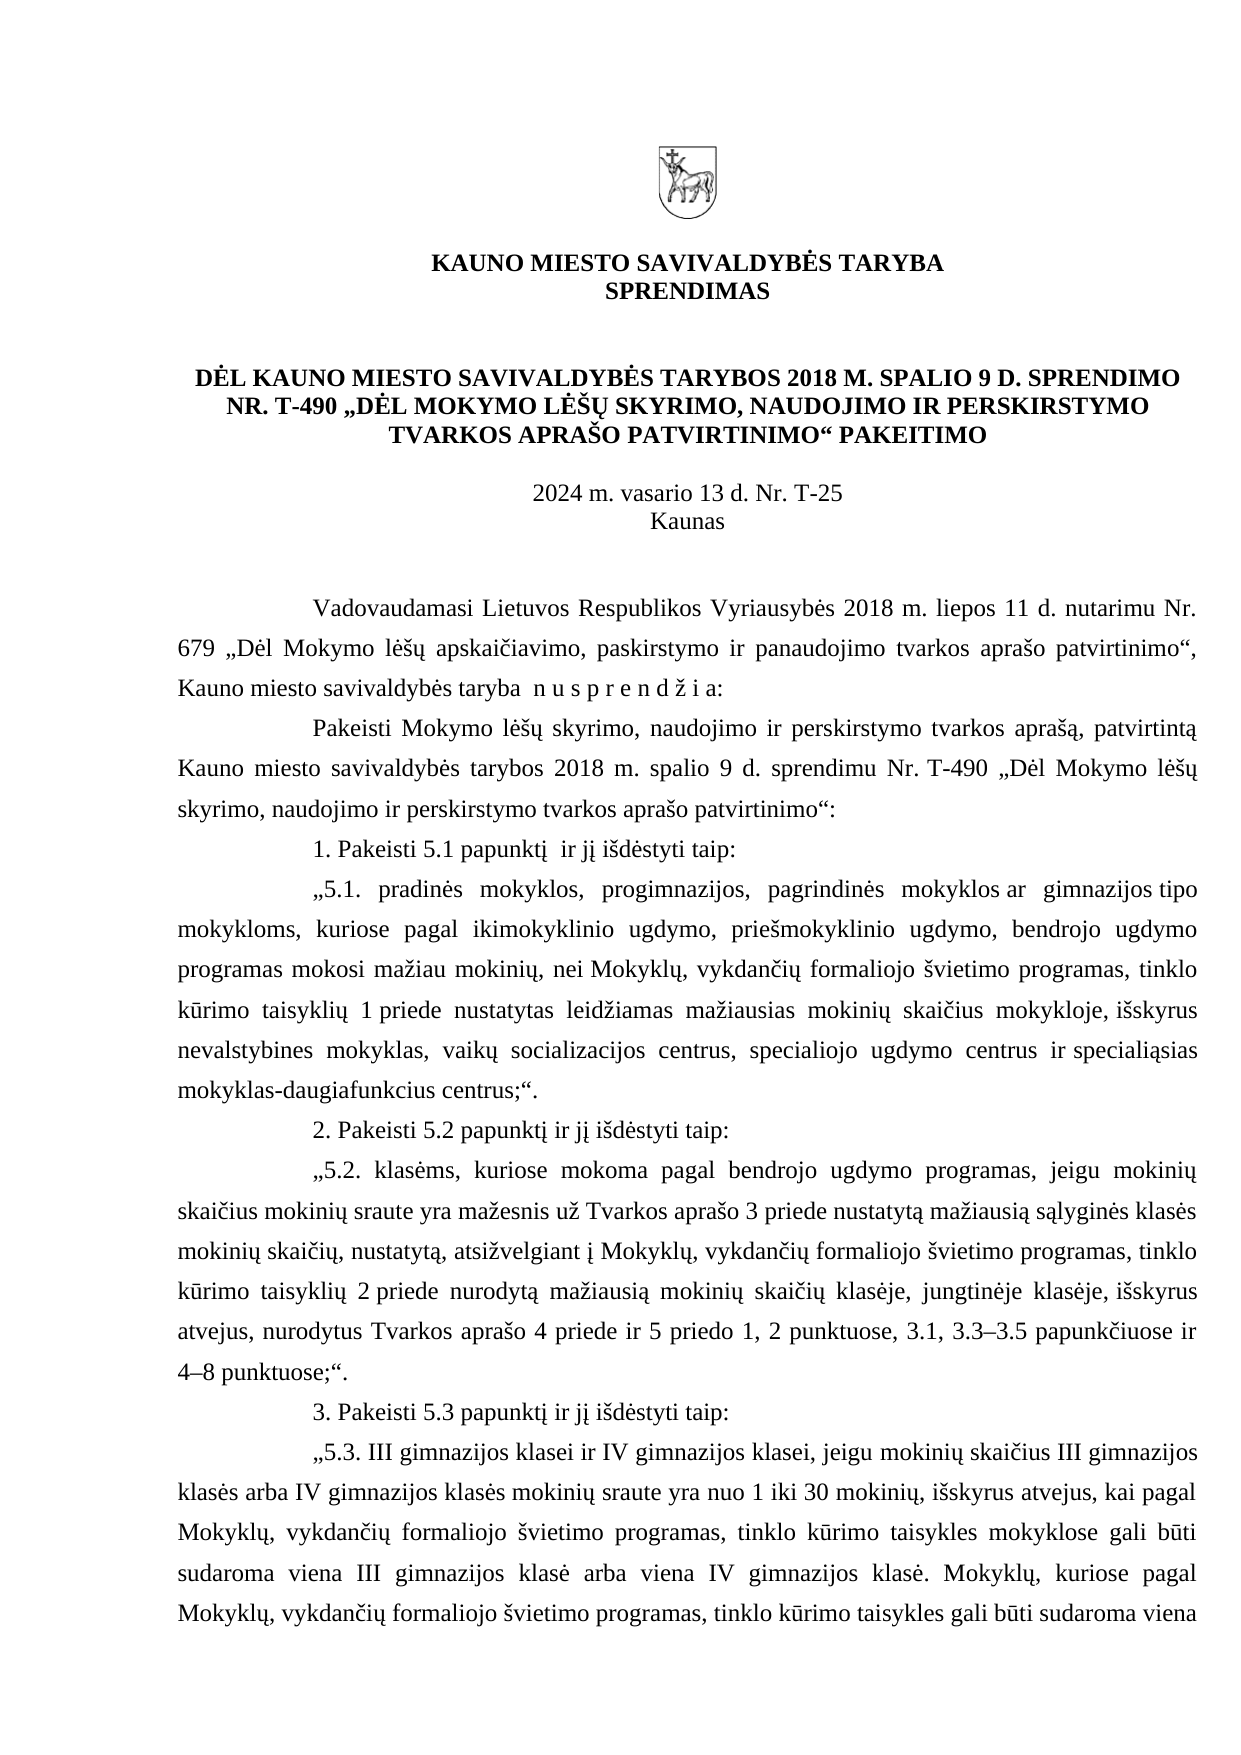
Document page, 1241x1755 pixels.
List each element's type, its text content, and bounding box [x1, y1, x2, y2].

text 1. Pakeisti 5.1 papunktį ir jį išdėstyti taip: [177, 834, 1198, 863]
text Pakeisti Mokymo lėšų skyrimo, naudojimo ir perskirstymo tvarkos aprašą, patvirtintą Kauno miesto savivaldybės tarybos 2018 m. spalio 9 d. sprendimu Nr. T-490 „Dėl Mokymo lėšų skyrimo, naudojimo ir perskirstymo tvarkos aprašo patvirtinimo“: [177, 713, 1198, 822]
text DĖL KAUNO MIESTO SAVIVALDYBĖS TARYBOS 2018 M. SPALIO 9 D. SPRENDIMO NR. T-490 „DĖL MOKYMO LĖŠŲ SKYRIMO, NAUDOJIMO IR PERSKIRSTYMO TVARKOS APRAŠO PATVIRTINIMO“ PAKEITIMO [178, 363, 1198, 449]
text „5.1. pradinės mokyklos, progimnazijos, pagrindinės mokyklos ar gimnazijos tipo mokykloms, kuriose pagal ikimokyklinio ugdymo, priešmokyklinio ugdymo, bendrojo ugdymo programas mokosi mažiau mokinių, nei Mokyklų, vykdančių formaliojo švietimo programas, tinklo kūrimo taisyklių 1 priede nustatytas leidžiamas mažiausias mokinių skaičius mokykloje, išskyrus nevalstybines mokyklas, vaikų socializacijos centrus, specialiojo ugdymo centrus ir specialiąsias mokyklas-daugiafunkcius centrus;“. [177, 874, 1198, 1104]
text 2024 m. vasario 13 d. Nr. T-25 [177, 478, 1198, 506]
text 3. Pakeisti 5.3 papunktį ir jį išdėstyti taip: [177, 1397, 1198, 1426]
text 2. Pakeisti 5.2 papunktį ir jį išdėstyti taip: [177, 1115, 1198, 1144]
text Vadovaudamasi Lietuvos Respublikos Vyriausybės 2018 m. liepos 11 d. nutarimu Nr. 679 „Dėl Mokymo lėšų apskaičiavimo, paskirstymo ir panaudojimo tvarkos aprašo patvirtinimo“, Kauno miesto savivaldybės taryba n u s p r e n d ž i a: [177, 593, 1198, 702]
text KAUNO MIESTO SAVIVALDYBĖS TARYBA [177, 248, 1198, 276]
text „5.3. III gimnazijos klasei ir IV gimnazijos klasei, jeigu mokinių skaičius III gimnazijos klasės arba IV gimnazijos klasės mokinių sraute yra nuo 1 iki 30 mokinių, išskyrus atvejus, kai pagal Mokyklų, vykdančių formaliojo švietimo programas, tinklo kūrimo taisykles mokyklose gali būti sudaroma viena III gimnazijos klasė arba viena IV gimnazijos klasė. Mokyklų, kuriose pagal Mokyklų, vykdančių formaliojo švietimo programas, tinklo kūrimo taisykles gali būti sudaroma viena [177, 1437, 1198, 1627]
text „5.2. klasėms, kuriose mokoma pagal bendrojo ugdymo programas, jeigu mokinių skaičius mokinių sraute yra mažesnis už Tvarkos aprašo 3 priede nustatytą mažiausią sąlyginės klasės mokinių skaičių, nustatytą, atsižvelgiant į Mokyklų, vykdančių formaliojo švietimo programas, tinklo kūrimo taisyklių 2 priede nurodytą mažiausią mokinių skaičių klasėje, jungtinėje klasėje, išskyrus atvejus, nurodytus Tvarkos aprašo 4 priede ir 5 priedo 1, 2 punktuose, 3.1, 3.3–3.5 papunkčiuose ir 4–8 punktuose;“. [177, 1156, 1198, 1385]
text SPRENDIMAS [177, 276, 1198, 305]
text Kaunas [177, 506, 1198, 535]
